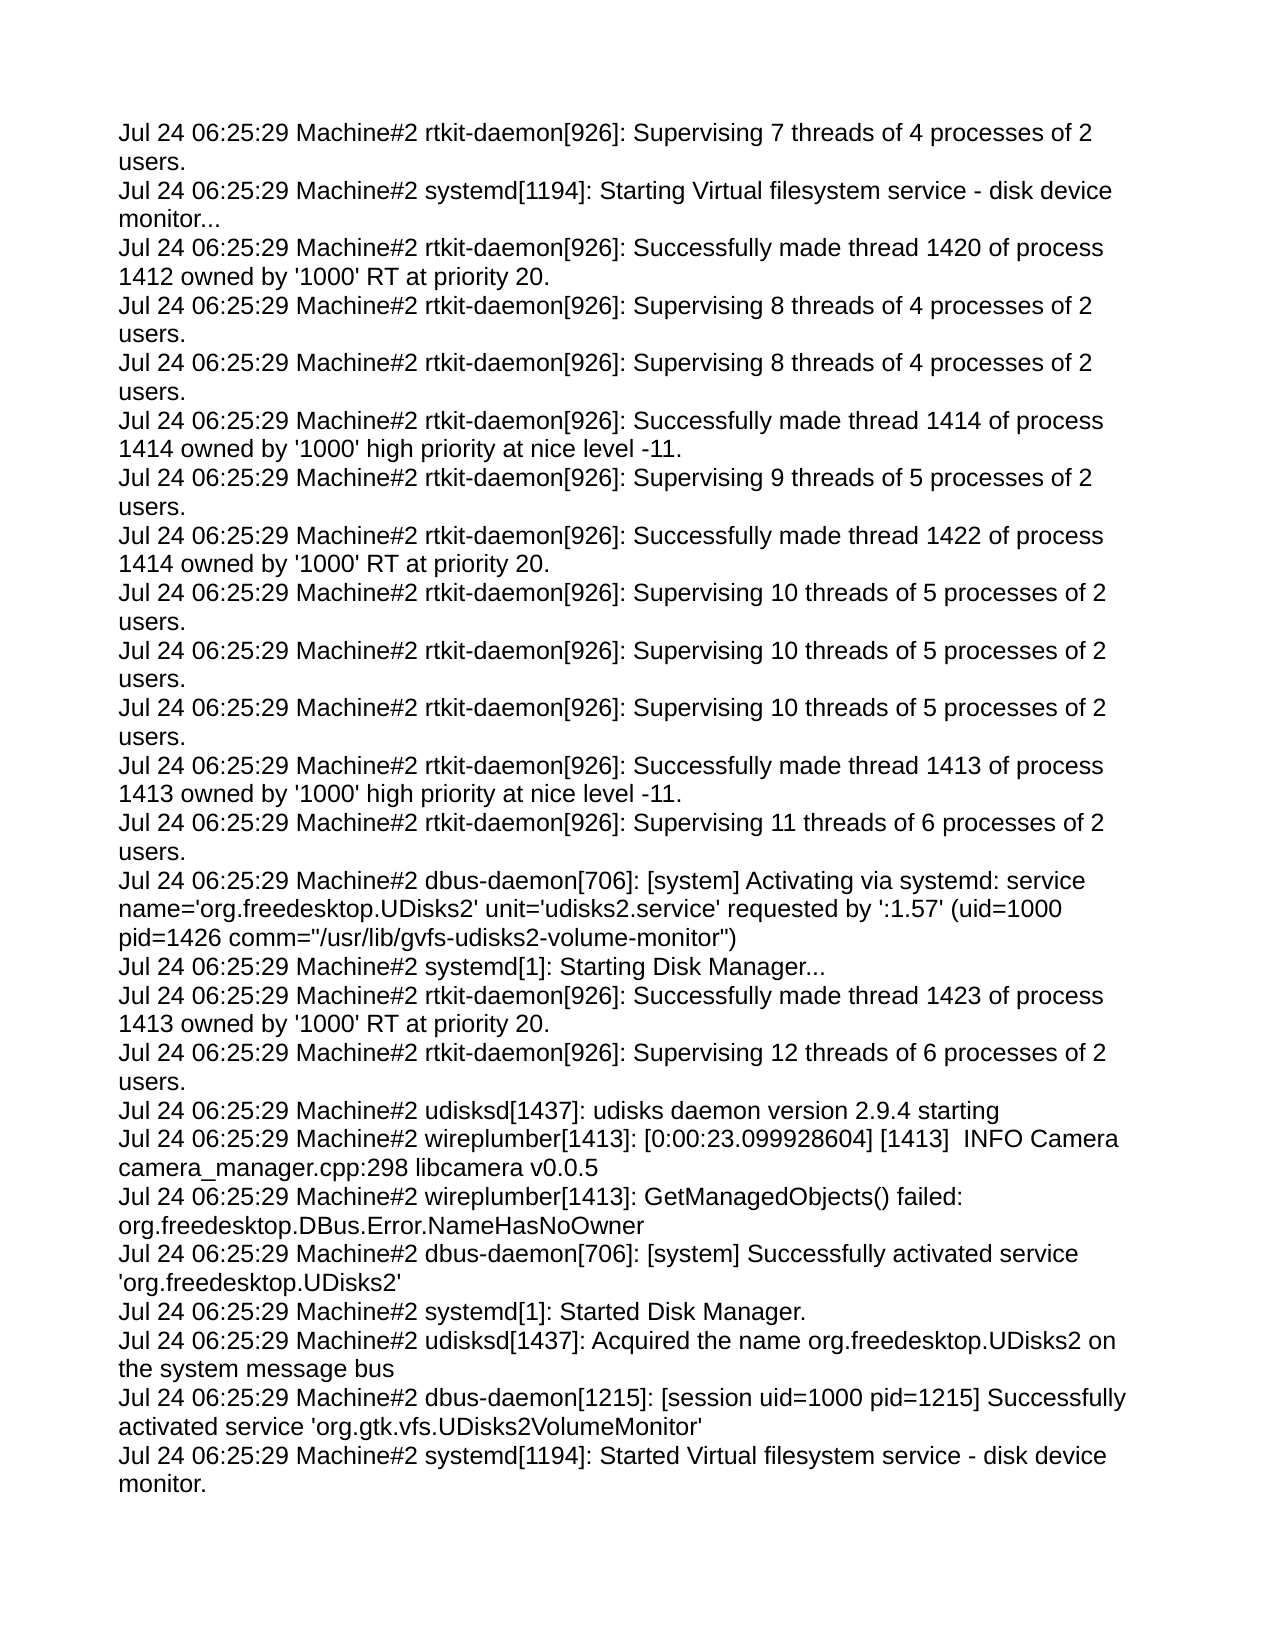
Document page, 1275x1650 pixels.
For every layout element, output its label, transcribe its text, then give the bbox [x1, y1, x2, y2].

text Jul 24 06:25:29 Machine#2 rtkit-daemon[926]: Supervising 7 threads of 4 processes of 2 users. [118, 118, 1157, 176]
text Jul 24 06:25:29 Machine#2 rtkit-daemon[926]: Successfully made thread 1414 of process 1414 owned by '1000' high priority at nice level -11. [118, 406, 1157, 463]
text Jul 24 06:25:29 Machine#2 dbus-daemon[706]: [system] Successfully activated service 'org.freedesktop.UDisks2' [118, 1239, 1157, 1297]
text Jul 24 06:25:29 Machine#2 wireplumber[1413]: [0:00:23.099928604] [1413] INFO Camera camera_manager.cpp:298 libcamera v0.0.5 [118, 1124, 1157, 1182]
text Jul 24 06:25:29 Machine#2 rtkit-daemon[926]: Supervising 10 threads of 5 processes of 2 users. [118, 636, 1157, 693]
text Jul 24 06:25:29 Machine#2 rtkit-daemon[926]: Supervising 9 threads of 5 processes of 2 users. [118, 463, 1157, 521]
text Jul 24 06:25:29 Machine#2 rtkit-daemon[926]: Supervising 10 threads of 5 processes of 2 users. [118, 578, 1157, 636]
text Jul 24 06:25:29 Machine#2 rtkit-daemon[926]: Successfully made thread 1420 of process 1412 owned by '1000' RT at priority 20. [118, 233, 1157, 291]
text Jul 24 06:25:29 Machine#2 rtkit-daemon[926]: Successfully made thread 1423 of process 1413 owned by '1000' RT at priority 20. [118, 981, 1157, 1038]
text Jul 24 06:25:29 Machine#2 rtkit-daemon[926]: Successfully made thread 1422 of process 1414 owned by '1000' RT at priority 20. [118, 521, 1157, 578]
text Jul 24 06:25:29 Machine#2 rtkit-daemon[926]: Supervising 8 threads of 4 processes of 2 users. [118, 348, 1157, 406]
text Jul 24 06:25:29 Machine#2 dbus-daemon[1215]: [session uid=1000 pid=1215] Successfully activated service 'org.gtk.vfs.UDisks2VolumeMonitor' [118, 1383, 1157, 1441]
text Jul 24 06:25:29 Machine#2 systemd[1194]: Started Virtual filesystem service - disk device monitor. [118, 1441, 1157, 1498]
text Jul 24 06:25:29 Machine#2 rtkit-daemon[926]: Supervising 10 threads of 5 processes of 2 users. [118, 693, 1157, 751]
text Jul 24 06:25:29 Machine#2 systemd[1]: Starting Disk Manager... [118, 952, 1157, 981]
text Jul 24 06:25:29 Machine#2 dbus-daemon[706]: [system] Activating via systemd: service name='org.freedesktop.UDisks2' unit='udisks2.service' requested by ':1.57' (uid=1000 pid=1426 comm="/usr/lib/gvfs-udisks2-volume-monitor") [118, 866, 1157, 952]
text Jul 24 06:25:29 Machine#2 udisksd[1437]: Acquired the name org.freedesktop.UDisks2 on the system message bus [118, 1326, 1157, 1383]
text Jul 24 06:25:29 Machine#2 rtkit-daemon[926]: Supervising 11 threads of 6 processes of 2 users. [118, 808, 1157, 866]
text Jul 24 06:25:29 Machine#2 udisksd[1437]: udisks daemon version 2.9.4 starting [118, 1096, 1157, 1124]
text Jul 24 06:25:29 Machine#2 rtkit-daemon[926]: Supervising 12 threads of 6 processes of 2 users. [118, 1038, 1157, 1096]
text Jul 24 06:25:29 Machine#2 rtkit-daemon[926]: Successfully made thread 1413 of process 1413 owned by '1000' high priority at nice level -11. [118, 751, 1157, 808]
text Jul 24 06:25:29 Machine#2 wireplumber[1413]: GetManagedObjects() failed: org.freedesktop.DBus.Error.NameHasNoOwner [118, 1182, 1157, 1239]
text Jul 24 06:25:29 Machine#2 rtkit-daemon[926]: Supervising 8 threads of 4 processes of 2 users. [118, 291, 1157, 348]
text Jul 24 06:25:29 Machine#2 systemd[1194]: Starting Virtual filesystem service - disk device monitor... [118, 176, 1157, 233]
text Jul 24 06:25:29 Machine#2 systemd[1]: Started Disk Manager. [118, 1297, 1157, 1326]
